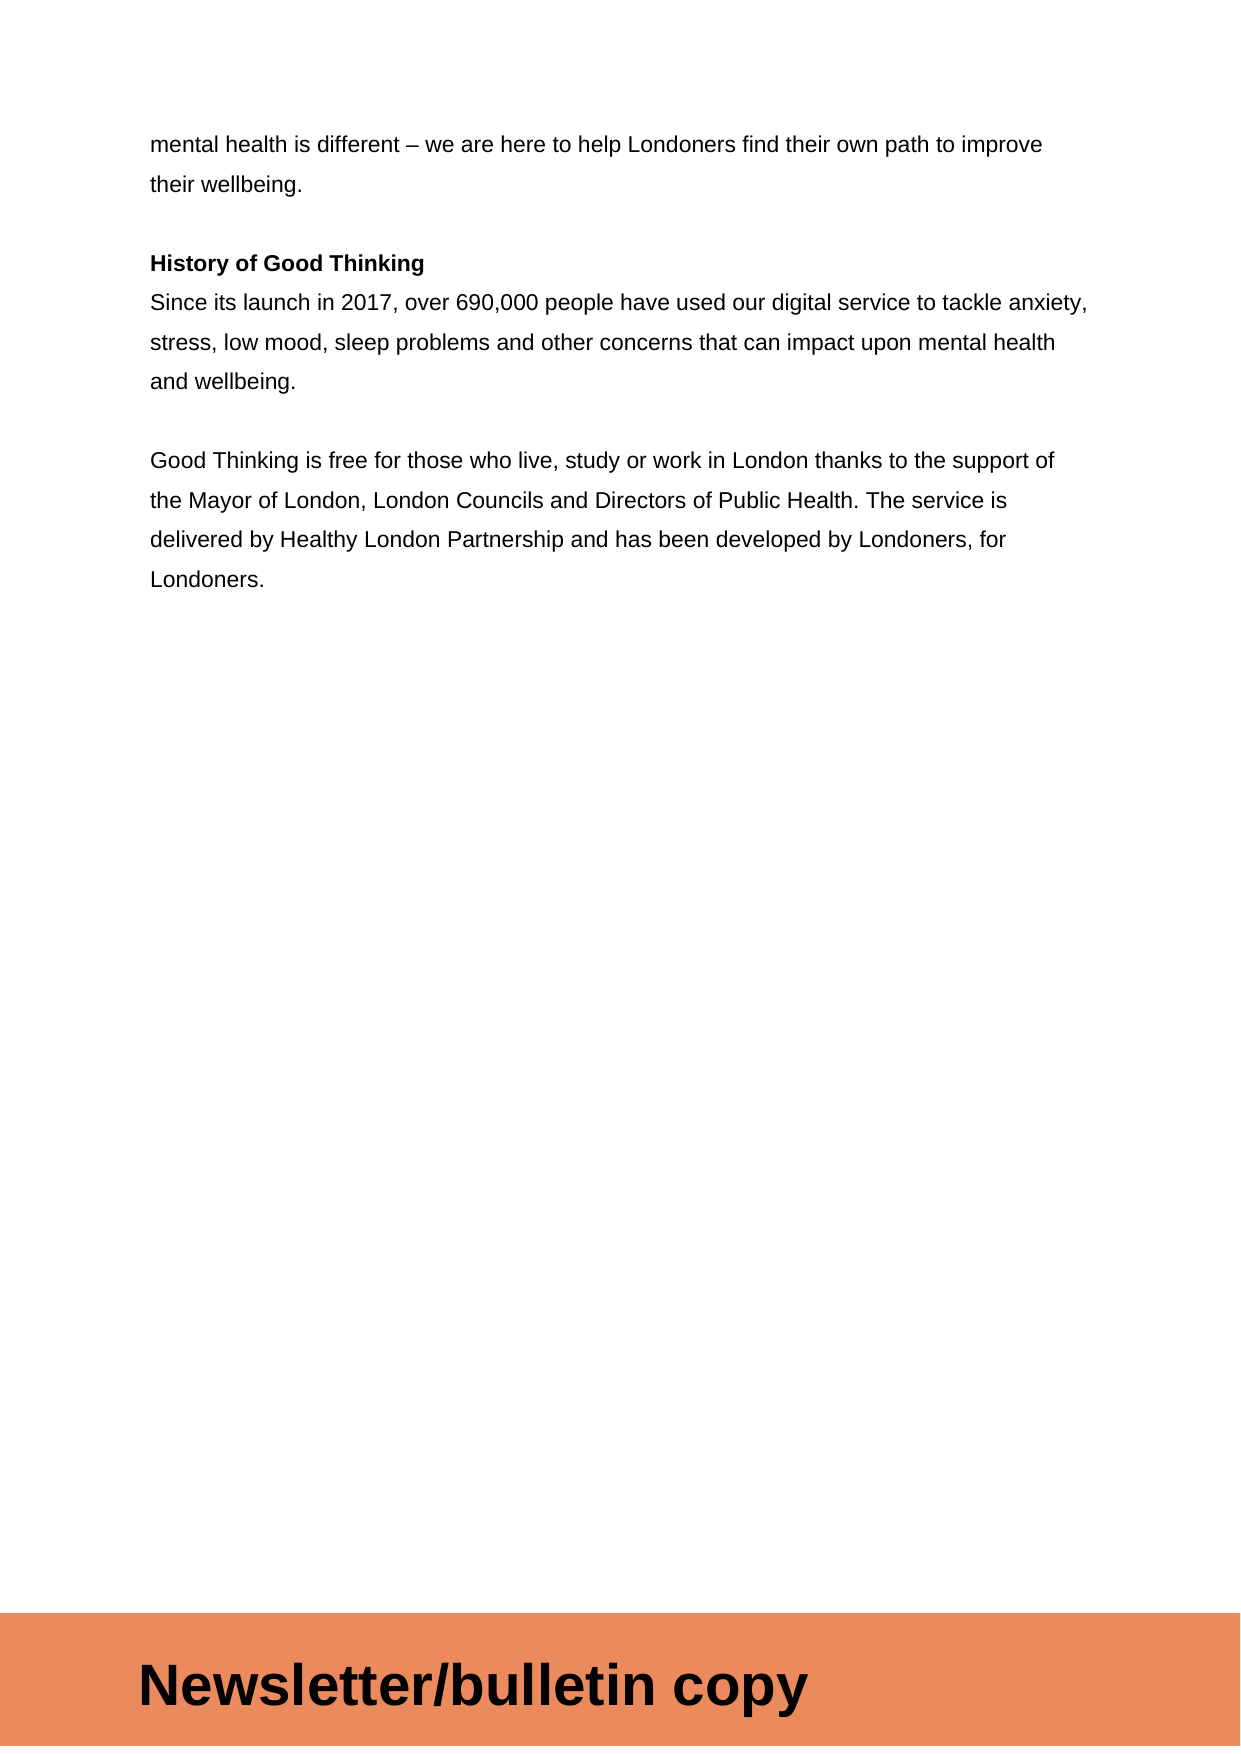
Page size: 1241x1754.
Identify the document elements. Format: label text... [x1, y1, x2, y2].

text mental health is different – we are here to help Londoners find their own path to improve their wellbeing. [150, 131, 1090, 197]
text History of Good Thinking [150, 250, 1090, 276]
text Good Thinking is free for those who live, study or work in London thanks to the support of the Mayor of London, London Councils and Directors of Public Health. The service is delivered by Healthy London Partnership and has been developed by Londoners, for Londoners. [150, 447, 1090, 592]
text Since its launch in 2017, over 690,000 people have used our digital service to tackle anxiety, stress, low mood, sleep problems and other concerns that can impact upon mental health and wellbeing. [150, 289, 1090, 394]
